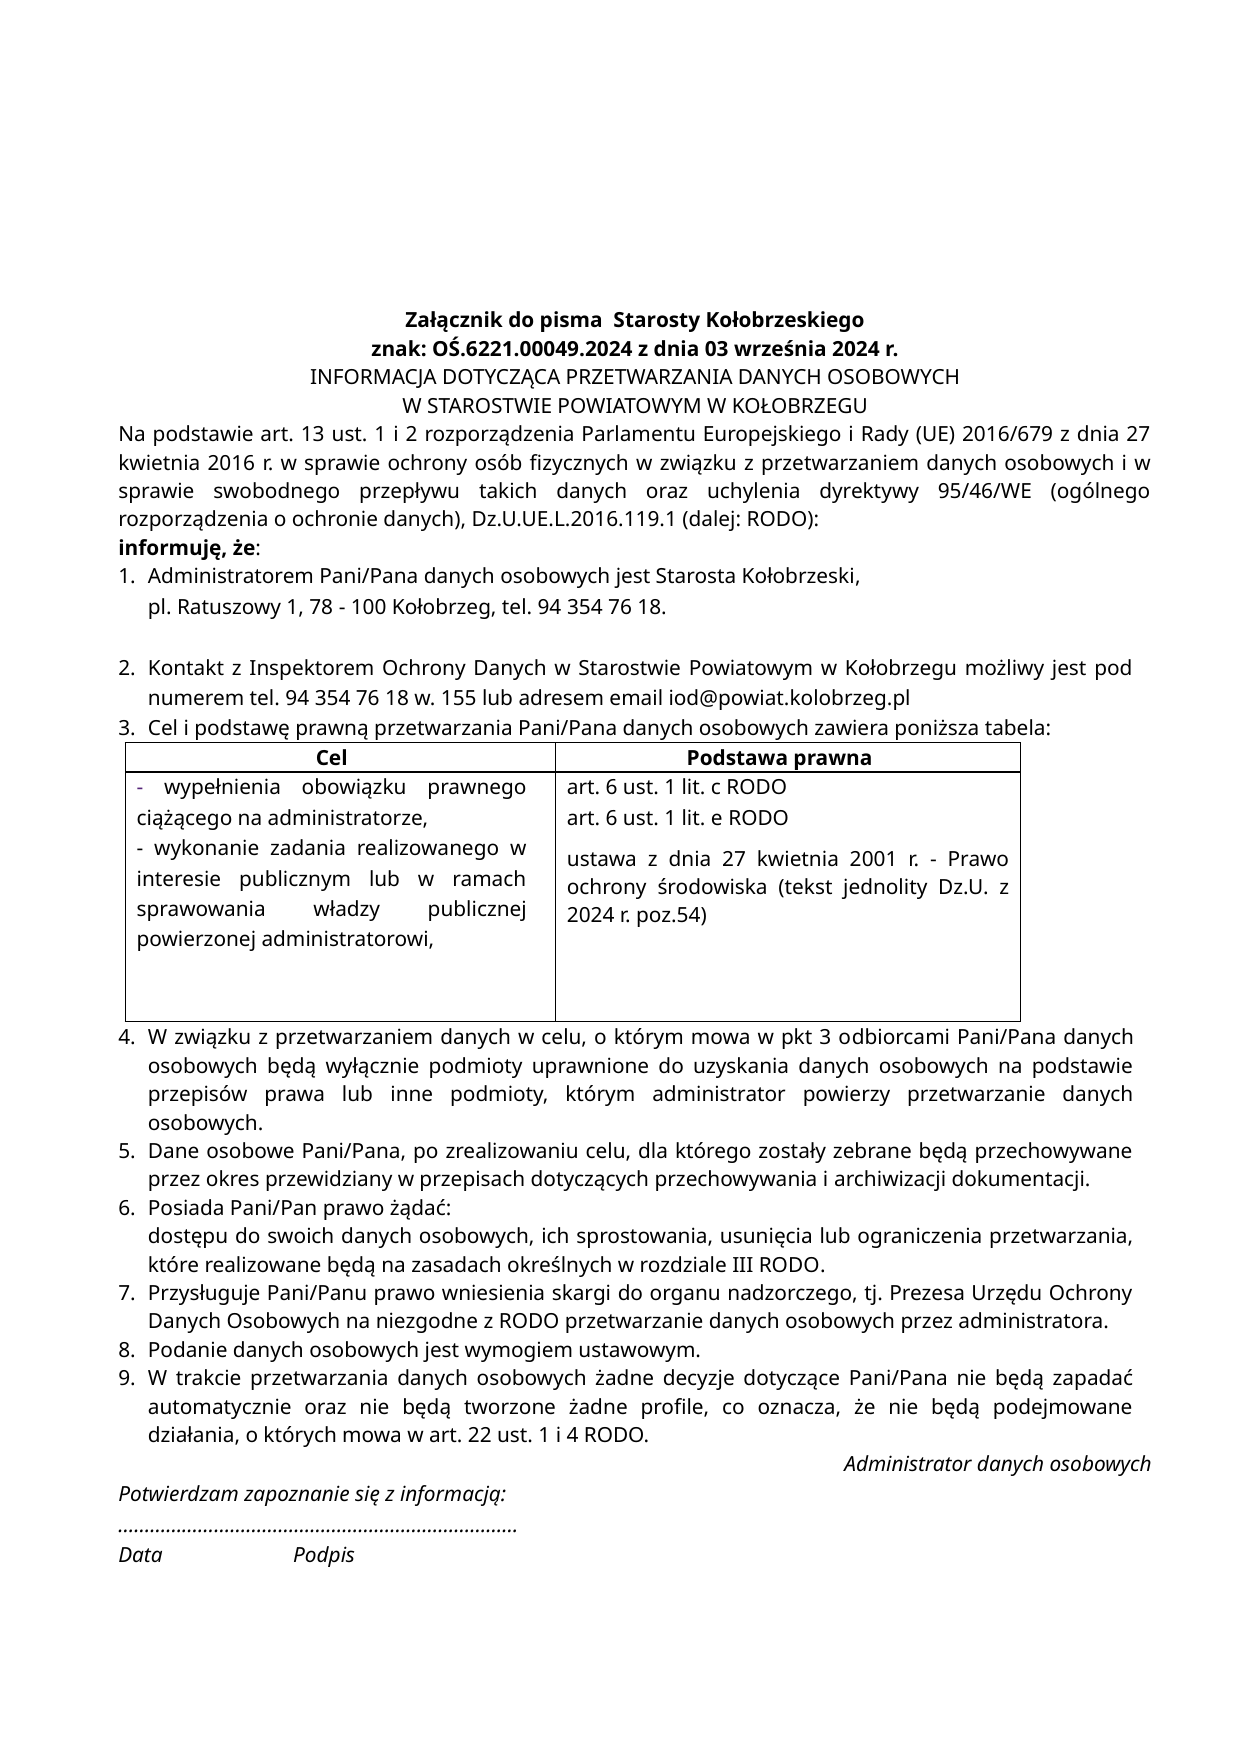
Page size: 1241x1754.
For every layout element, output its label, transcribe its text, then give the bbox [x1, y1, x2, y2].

table_cell art. 6 ust. 1 lit. c RODO art. 6 ust. 1 lit. e RODO ustawa z dnia 27 kwietnia 2001 r. - Prawo ochrony środowiska (tekst jednolity Dz.U. z 2024 r. poz.54) [556, 773, 1020, 1021]
list W trakcie przetwarzania danych osobowych żadne decyzje dotyczące Pani/Pana nie będą zapadać automatycznie oraz nie będą tworzone żadne profile, co oznacza, że nie będą podejmowane działania, o których mowa w art. 22 ust. 1 i 4 RODO. [118, 1363, 1134, 1449]
list Kontakt z Inspektorem Ochrony Danych w Starostwie Powiatowym w Kołobrzegu możliwy jest pod numerem tel. 94 354 76 18 w. 155 lub adresem email iod@powiat.kolobrzeg.pl [118, 653, 1134, 712]
text ………………………………………………………………… [118, 1510, 1152, 1538]
text informuję, że: [118, 533, 1152, 561]
text Załącznik do pisma Starosty Kołobrzeskiego [118, 306, 1152, 334]
text pl. Ratuszowy 1, 78 - 100 Kołobrzeg, tel. 94 354 76 18. [148, 592, 1134, 620]
text Data Podpis [118, 1540, 1152, 1568]
text INFORMACJA DOTYCZĄCA PRZETWARZANIA DANYCH OSOBOWYCH [118, 362, 1152, 391]
text znak: OŚ.6221.00049.2024 z dnia 03 września 2024 r. [118, 334, 1152, 362]
list Cel i podstawę prawną przetwarzania Pani/Pana danych osobowych zawiera poniższa tabela: [118, 713, 1134, 742]
list Przysługuje Pani/Panu prawo wniesienia skargi do organu nadzorczego, tj. Prezesa Urzędu Ochrony Danych Osobowych na niezgodne z RODO przetwarzanie danych osobowych przez administratora. [118, 1278, 1134, 1335]
text dostępu do swoich danych osobowych, ich sprostowania, usunięcia lub ograniczenia przetwarzania, które realizowane będą na zasadach określnych w rozdziale III RODO. [148, 1221, 1134, 1278]
list Dane osobowe Pani/Pana, po zrealizowaniu celu, dla którego zostały zebrane będą przechowywane przez okres przewidziany w przepisach dotyczących przechowywania i archiwizacji dokumentacji. [118, 1136, 1134, 1193]
table_cell - wypełnienia obowiązku prawnego ciążącego na administratorze, - wykonanie zadania realizowanego w interesie publicznym lub w ramach sprawowania władzy publicznej powierzonej administratorowi, [126, 773, 555, 1021]
list Podanie danych osobowych jest wymogiem ustawowym. [118, 1335, 1134, 1363]
table_header Cel [126, 743, 555, 771]
table_header Podstawa prawna [556, 743, 1020, 771]
list Administratorem Pani/Pana danych osobowych jest Starosta Kołobrzeski, [118, 561, 1134, 590]
text Administrator danych osobowych [118, 1449, 1152, 1477]
text Potwierdzam zapoznanie się z informacją: [118, 1479, 1152, 1508]
list W związku z przetwarzaniem danych w celu, o którym mowa w pkt 3 odbiorcami Pani/Pana danych osobowych będą wyłącznie podmioty uprawnione do uzyskania danych osobowych na podstawie przepisów prawa lub inne podmioty, którym administrator powierzy przetwarzanie danych osobowych. [118, 1022, 1134, 1136]
text Na podstawie art. 13 ust. 1 i 2 rozporządzenia Parlamentu Europejskiego i Rady (UE) 2016/679 z dnia 27 kwietnia 2016 r. w sprawie ochrony osób fizycznych w związku z przetwarzaniem danych osobowych i w sprawie swobodnego przepływu takich danych oraz uchylenia dyrektywy 95/46/WE (ogólnego rozporządzenia o ochronie danych), Dz.U.UE.L.2016.119.1 (dalej: RODO): [118, 419, 1152, 533]
text W STAROSTWIE POWIATOWYM W KOŁOBRZEGU [118, 391, 1152, 419]
list Posiada Pani/Pan prawo żądać: [118, 1193, 1134, 1221]
